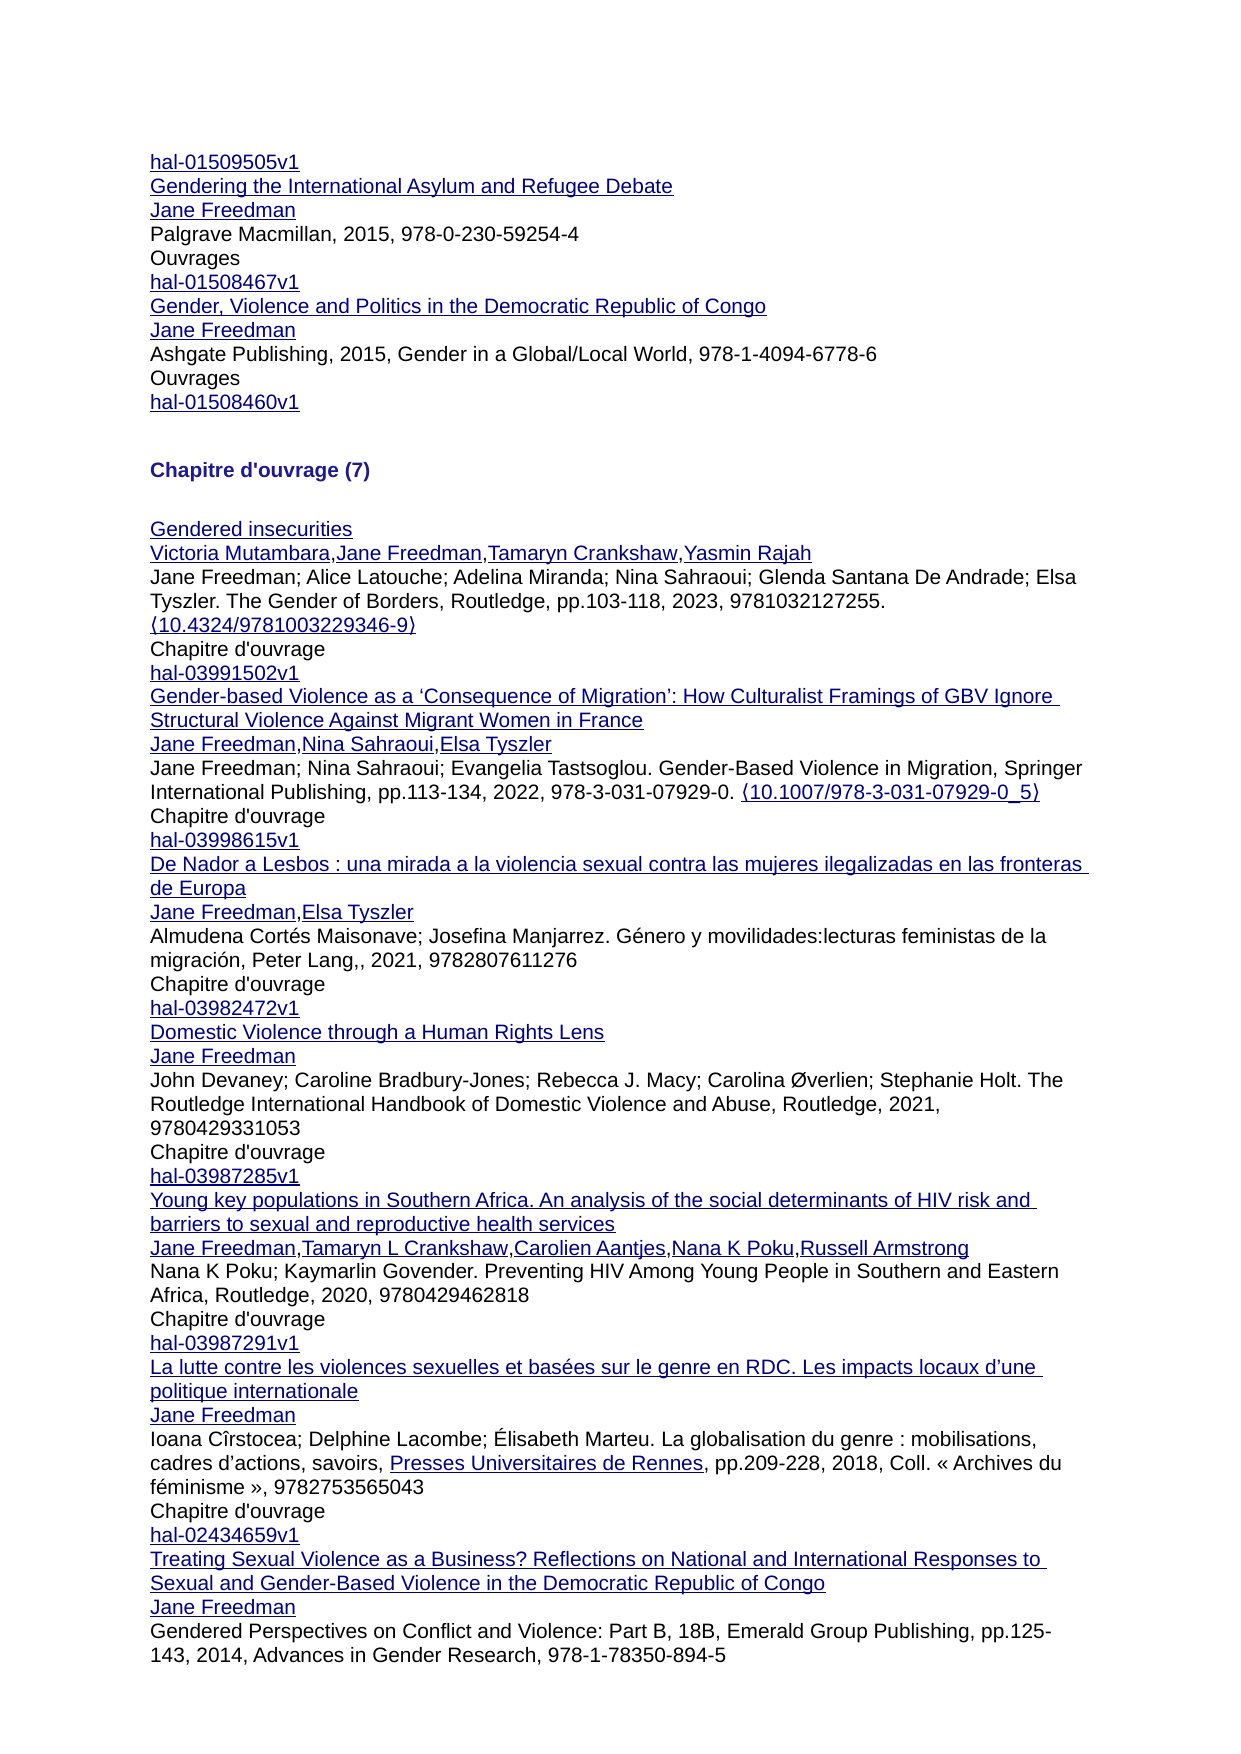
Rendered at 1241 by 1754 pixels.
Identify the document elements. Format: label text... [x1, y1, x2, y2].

subtitle Chapitre d'ouvrage (7) [150, 458, 1090, 482]
table_cell Domestic Violence through a Human Rights Lens Jane Freedman John Devaney; Caroline Bradbury-Jones; Rebecca J. Macy; Carolina Øverlien; Stephanie Holt. The Routledge International Handbook of Domestic Violence and Abuse, Routledge, 2021, 9780429331053 Chapitre d'ouvrage hal-03987285v1 [150, 1020, 1090, 1187]
table_cell Gendering the International Asylum and Refugee Debate Jane Freedman Palgrave Macmillan, 2015, 978-0-230-59254-4 Ouvrages hal-01508467v1 [150, 174, 1090, 294]
table_cell hal-01509505v1 [150, 150, 1090, 174]
table_cell Young key populations in Southern Africa. An analysis of the social determinants of HIV risk and barriers to sexual and reproductive health services Jane Freedman,Tamaryn L Crankshaw,Carolien Aantjes,Nana K Poku,Russell Armstrong Nana K Poku; Kaymarlin Govender. Preventing HIV Among Young People in Southern and Eastern Africa, Routledge, 2020, 9780429462818 Chapitre d'ouvrage hal-03987291v1 [150, 1188, 1090, 1355]
table_cell Treating Sexual Violence as a Business? Reflections on National and International Responses to Sexual and Gender-Based Violence in the Democratic Republic of Congo Jane Freedman Gendered Perspectives on Conflict and Violence: Part B, 18B, Emerald Group Publishing, pp.125-143, 2014, Advances in Gender Research, 978-1-78350-894-5 [150, 1547, 1090, 1667]
table_header Gendered insecurities Victoria Mutambara,Jane Freedman,Tamaryn Crankshaw,Yasmin Rajah Jane Freedman; Alice Latouche; Adelina Miranda; Nina Sahraoui; Glenda Santana De Andrade; Elsa Tyszler. The Gender of Borders, Routledge, pp.103-118, 2023, 9781032127255. ⟨10.4324/9781003229346-9⟩ Chapitre d'ouvrage hal-03991502v1 [150, 517, 1090, 684]
table_cell La lutte contre les violences sexuelles et basées sur le genre en RDC. Les impacts locaux d’une politique internationale Jane Freedman Ioana Cîrstocea; Delphine Lacombe; Élisabeth Marteu. La globalisation du genre : mobilisations, cadres d’actions, savoirs, Presses Universitaires de Rennes, pp.209-228, 2018, Coll. « Archives du féminisme », 9782753565043 Chapitre d'ouvrage hal-02434659v1 [150, 1355, 1090, 1547]
table_cell Gender-based Violence as a ‘Consequence of Migration’: How Culturalist Framings of GBV Ignore Structural Violence Against Migrant Women in France Jane Freedman,Nina Sahraoui,Elsa Tyszler Jane Freedman; Nina Sahraoui; Evangelia Tastsoglou. Gender-Based Violence in Migration, Springer International Publishing, pp.113-134, 2022, 978-3-031-07929-0. ⟨10.1007/978-3-031-07929-0_5⟩ Chapitre d'ouvrage hal-03998615v1 [150, 684, 1090, 852]
table_cell Gender, Violence and Politics in the Democratic Republic of Congo Jane Freedman Ashgate Publishing, 2015, Gender in a Global/Local World, 978-1-4094-6778-6 Ouvrages hal-01508460v1 [150, 294, 1090, 413]
table_cell De Nador a Lesbos : una mirada a la violencia sexual contra las mujeres ilegalizadas en las fronteras de Europa Jane Freedman,Elsa Tyszler Almudena Cortés Maisonave; Josefina Manjarrez. Género y movilidades:lecturas feministas de la migración, Peter Lang,, 2021, 9782807611276 Chapitre d'ouvrage hal-03982472v1 [150, 852, 1090, 1020]
